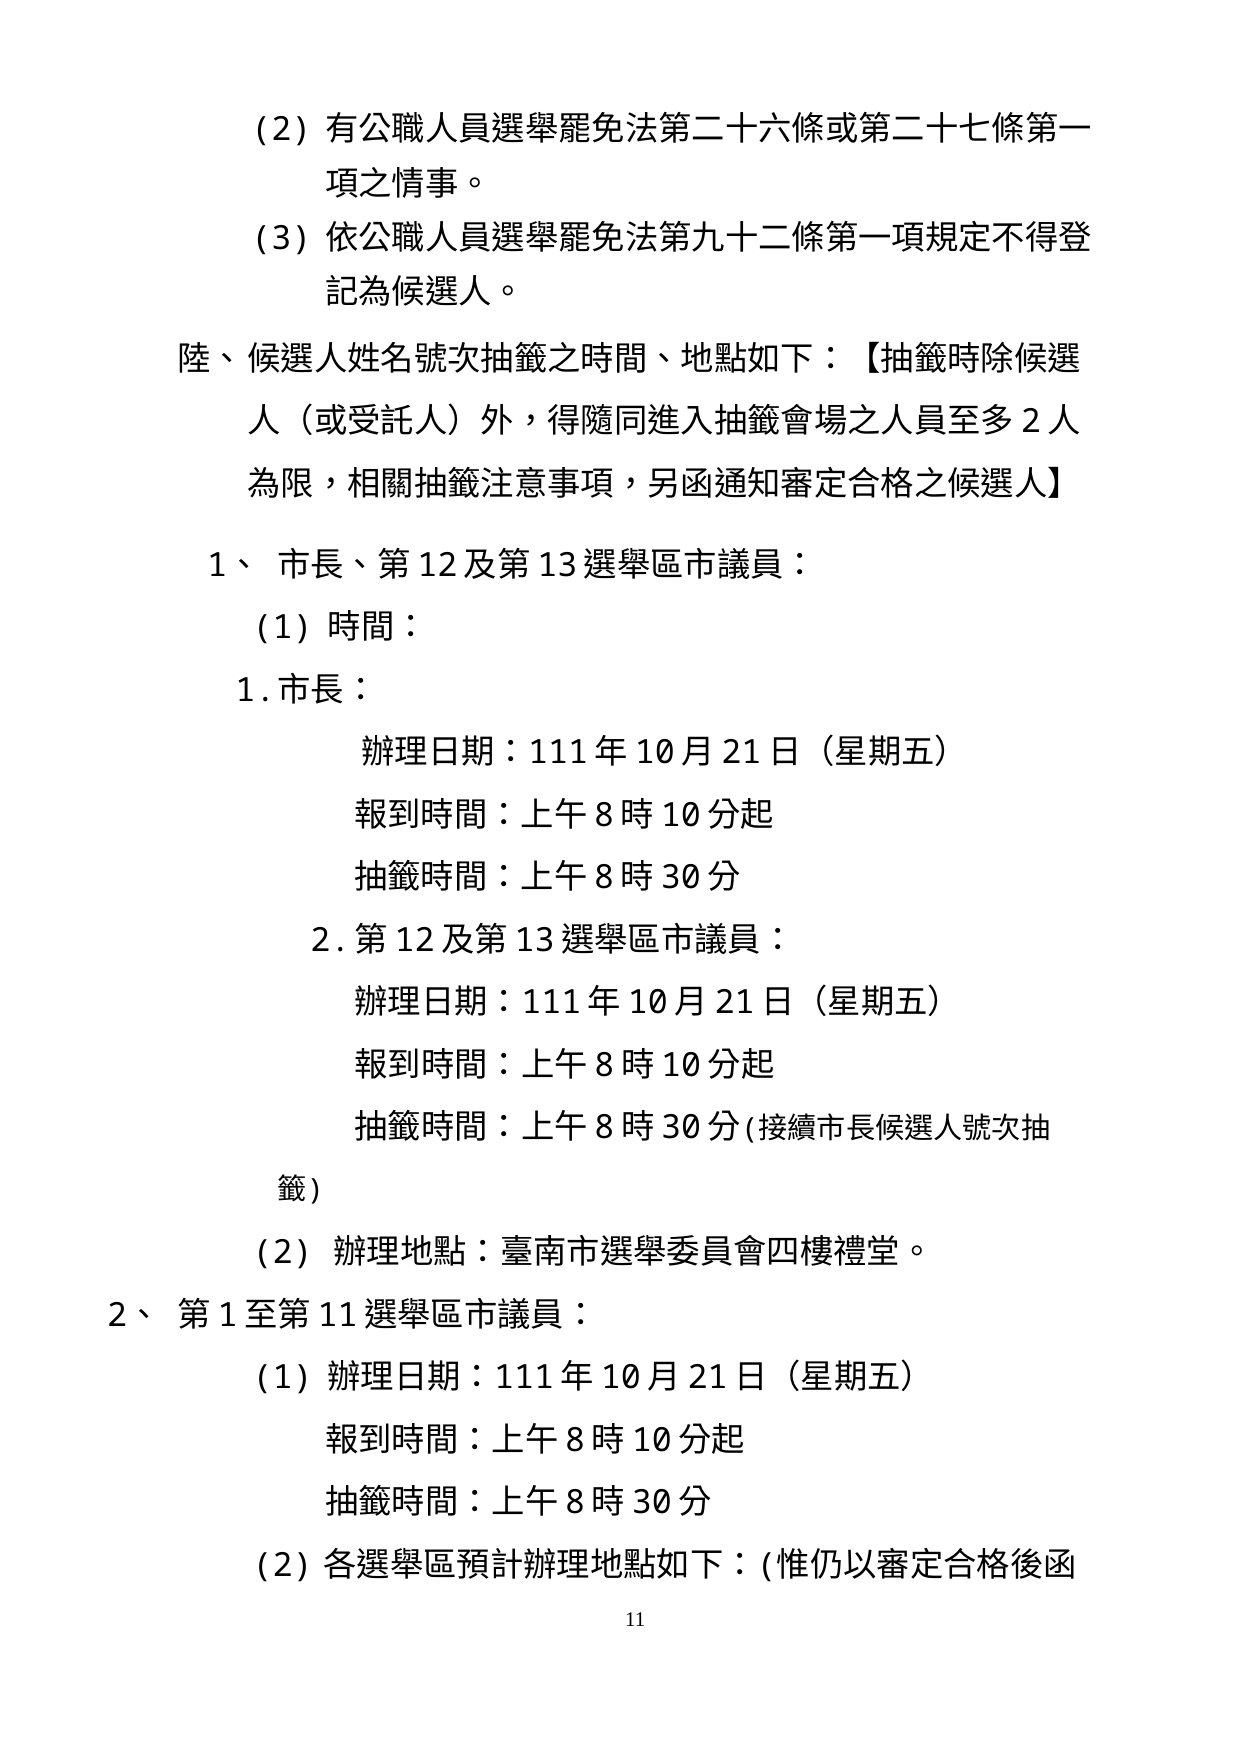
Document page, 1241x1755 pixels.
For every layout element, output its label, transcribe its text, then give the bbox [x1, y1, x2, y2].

text 報到時間：上午8時10分起 [302, 1395, 1093, 1458]
list 市長、第12及第13選舉區市議員： [207, 520, 1093, 583]
list 市長： [177, 645, 1093, 708]
text 辦理日期：111年10月21日（星期五） [354, 958, 1107, 1020]
list 有公職人員選舉罷免法第二十六條或第二十七條第一項之情事。 [251, 97, 1093, 206]
list 第1至第11選舉區市議員： [107, 1270, 1093, 1333]
list 第12及第13選舉區市議員： [310, 895, 1107, 958]
text 辦理日期：111年10月21日（星期五） [301, 708, 1093, 770]
text 報到時間：上午8時10分起 [277, 770, 1093, 833]
text 報到時間：上午8時10分起 [277, 1020, 1093, 1083]
text 抽籤時間：上午8時30分 [277, 833, 1093, 895]
list 辦理日期：111年10月21日（星期五） [252, 1333, 1093, 1395]
list 各選舉區預計辦理地點如下：(惟仍以審定合格後函 [252, 1520, 1093, 1583]
list 依公職人員選舉罷免法第九十二條第一項規定不得登記為候選人。 [251, 206, 1093, 314]
text 抽籤時間：上午8時30分(接續市長候選人號次抽籤) [277, 1083, 1093, 1208]
text 抽籤時間：上午8時30分 [302, 1458, 1093, 1520]
list 辦理地點：臺南市選舉委員會四樓禮堂。 [252, 1208, 1093, 1270]
list 候選人姓名號次抽籤之時間、地點如下：【抽籤時除候選人（或受託人）外，得隨同進入抽籤會場之人員至多2人為限，相關抽籤注意事項，另函通知審定合格之候選人】 [177, 314, 1093, 502]
list 時間： [252, 583, 1093, 645]
